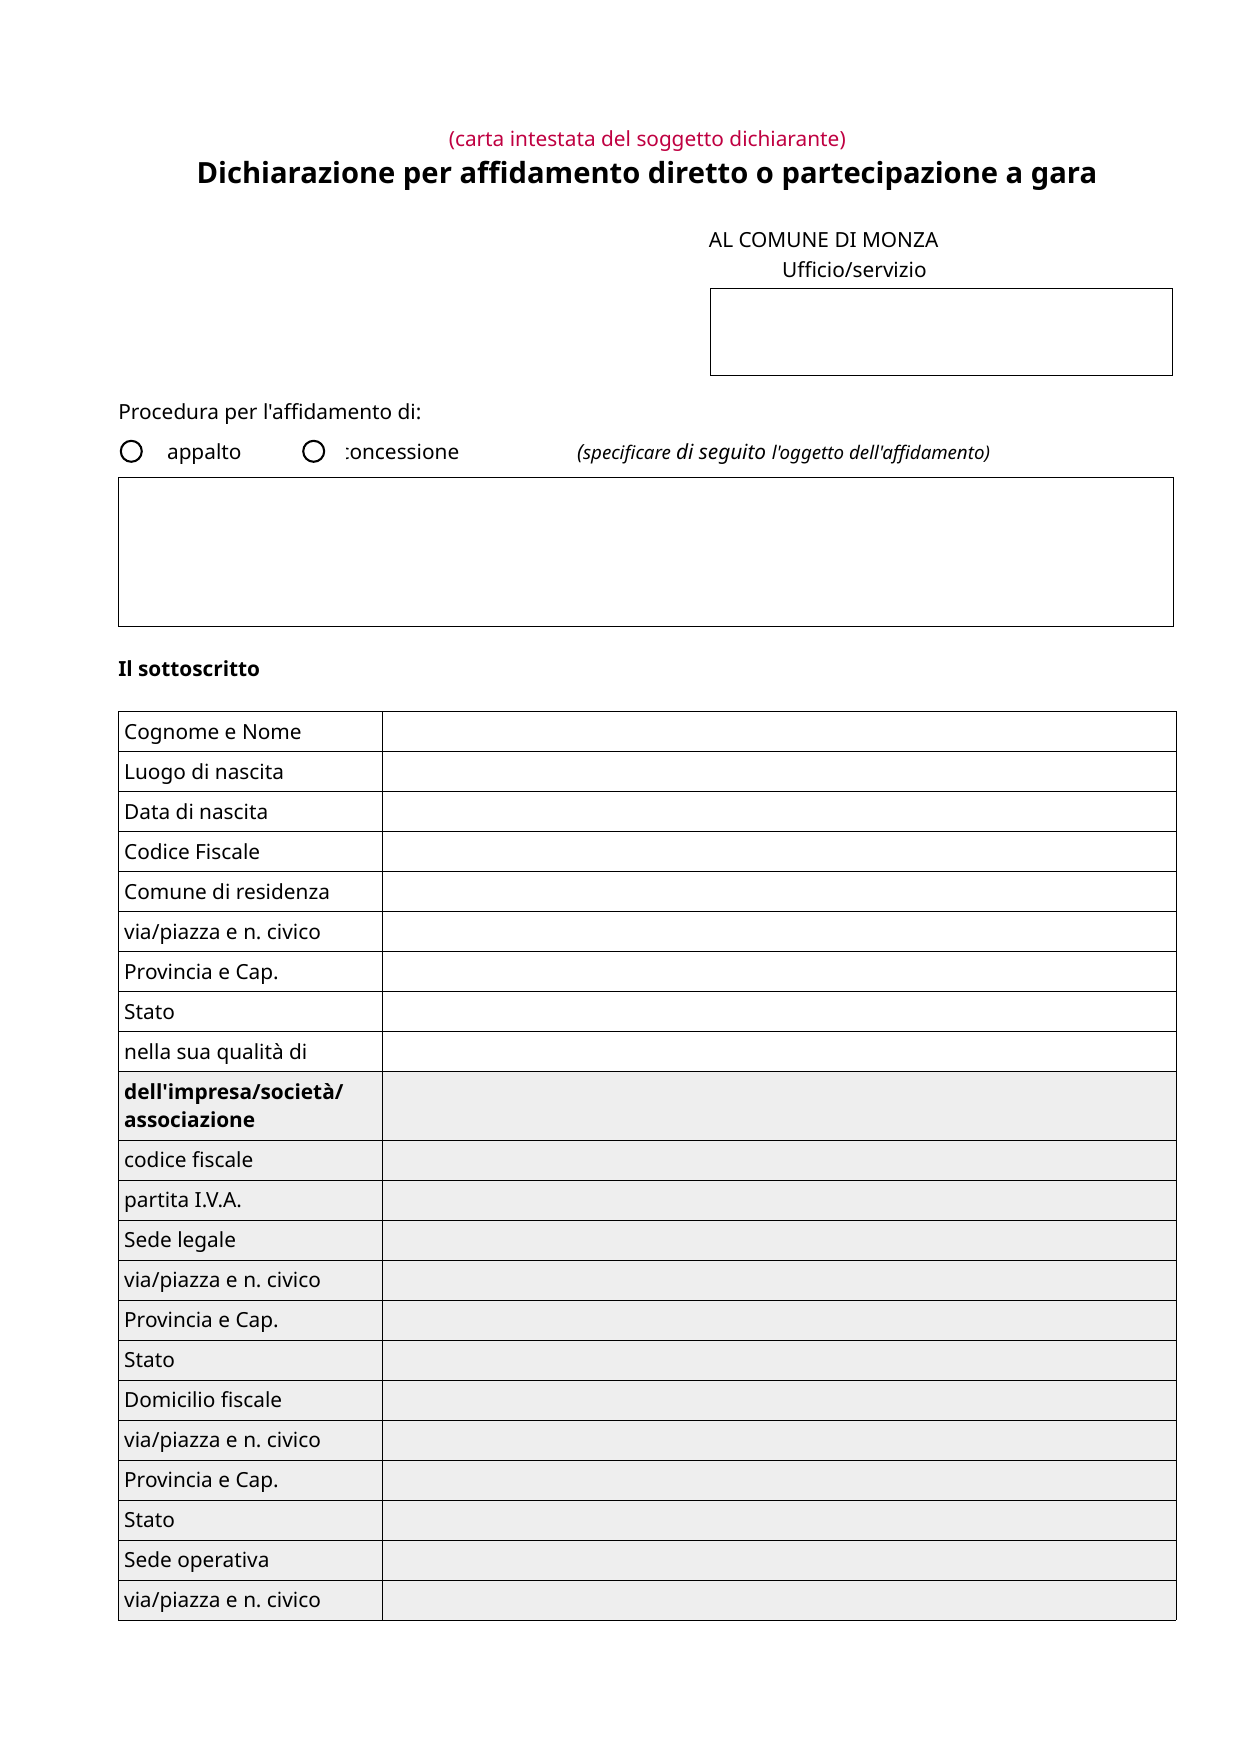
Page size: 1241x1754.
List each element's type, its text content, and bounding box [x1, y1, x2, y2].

table_cell Stato [119, 1501, 382, 1540]
table_cell [383, 752, 1176, 791]
table_cell Data di nascita [119, 792, 382, 831]
table_header Cognome e Nome [119, 712, 382, 751]
table_cell [383, 952, 1176, 991]
table_cell Luogo di nascita [119, 752, 382, 791]
table_cell Stato [119, 992, 382, 1031]
text appalto concessione (specificare di seguito l'oggetto dell'affidamento) [163, 437, 301, 466]
table_cell [383, 1461, 1176, 1500]
table_cell [383, 1141, 1176, 1180]
table_cell Codice Fiscale [119, 832, 382, 871]
table_cell [383, 792, 1176, 831]
table_cell [383, 1181, 1176, 1220]
text appalto concessione (specificare di seguito l'oggetto dell'affidamento) [346, 437, 1176, 466]
table_cell [383, 1301, 1176, 1340]
table_cell [383, 1581, 1176, 1620]
table_cell [383, 1381, 1176, 1420]
table_cell [383, 1221, 1176, 1260]
table_cell [383, 992, 1176, 1031]
table_cell via/piazza e n. civico [119, 1421, 382, 1460]
table_cell Provincia e Cap. [119, 1301, 382, 1340]
table_cell nella sua qualità di [119, 1032, 382, 1071]
table_cell Domicilio fiscale [119, 1381, 382, 1420]
table_cell Comune di residenza [119, 872, 382, 911]
table_cell dell'impresa/società/associazione [119, 1072, 382, 1140]
table_cell Sede operativa [119, 1541, 382, 1580]
table_cell [383, 1341, 1176, 1380]
table_cell Stato [119, 1341, 382, 1380]
table_cell [383, 1032, 1176, 1071]
table_cell [383, 1421, 1176, 1460]
text Dichiarazione per affidamento diretto o partecipazione a gara [118, 152, 1176, 192]
table_cell [383, 872, 1176, 911]
text AL COMUNE DI MONZA Ufficio/servizio [118, 223, 1176, 283]
table_cell [383, 1501, 1176, 1540]
table_cell [383, 1261, 1176, 1300]
table_cell [383, 832, 1176, 871]
text Procedura per l'affidamento di: [118, 397, 1176, 425]
table_cell [383, 1072, 1176, 1140]
table_cell [383, 1541, 1176, 1580]
table_cell via/piazza e n. civico [119, 912, 382, 951]
table_cell partita I.V.A. [119, 1181, 382, 1220]
table_cell Provincia e Cap. [119, 1461, 382, 1500]
text (carta intestata del soggetto dichiarante) [118, 124, 1176, 152]
table_header [383, 712, 1176, 751]
table_cell [383, 912, 1176, 951]
text Il sottoscritto [118, 654, 1176, 683]
table_cell Provincia e Cap. [119, 952, 382, 991]
table_cell Sede legale [119, 1221, 382, 1260]
table_cell codice fiscale [119, 1141, 382, 1180]
table_cell via/piazza e n. civico [119, 1261, 382, 1300]
table_cell via/piazza e n. civico [119, 1581, 382, 1620]
